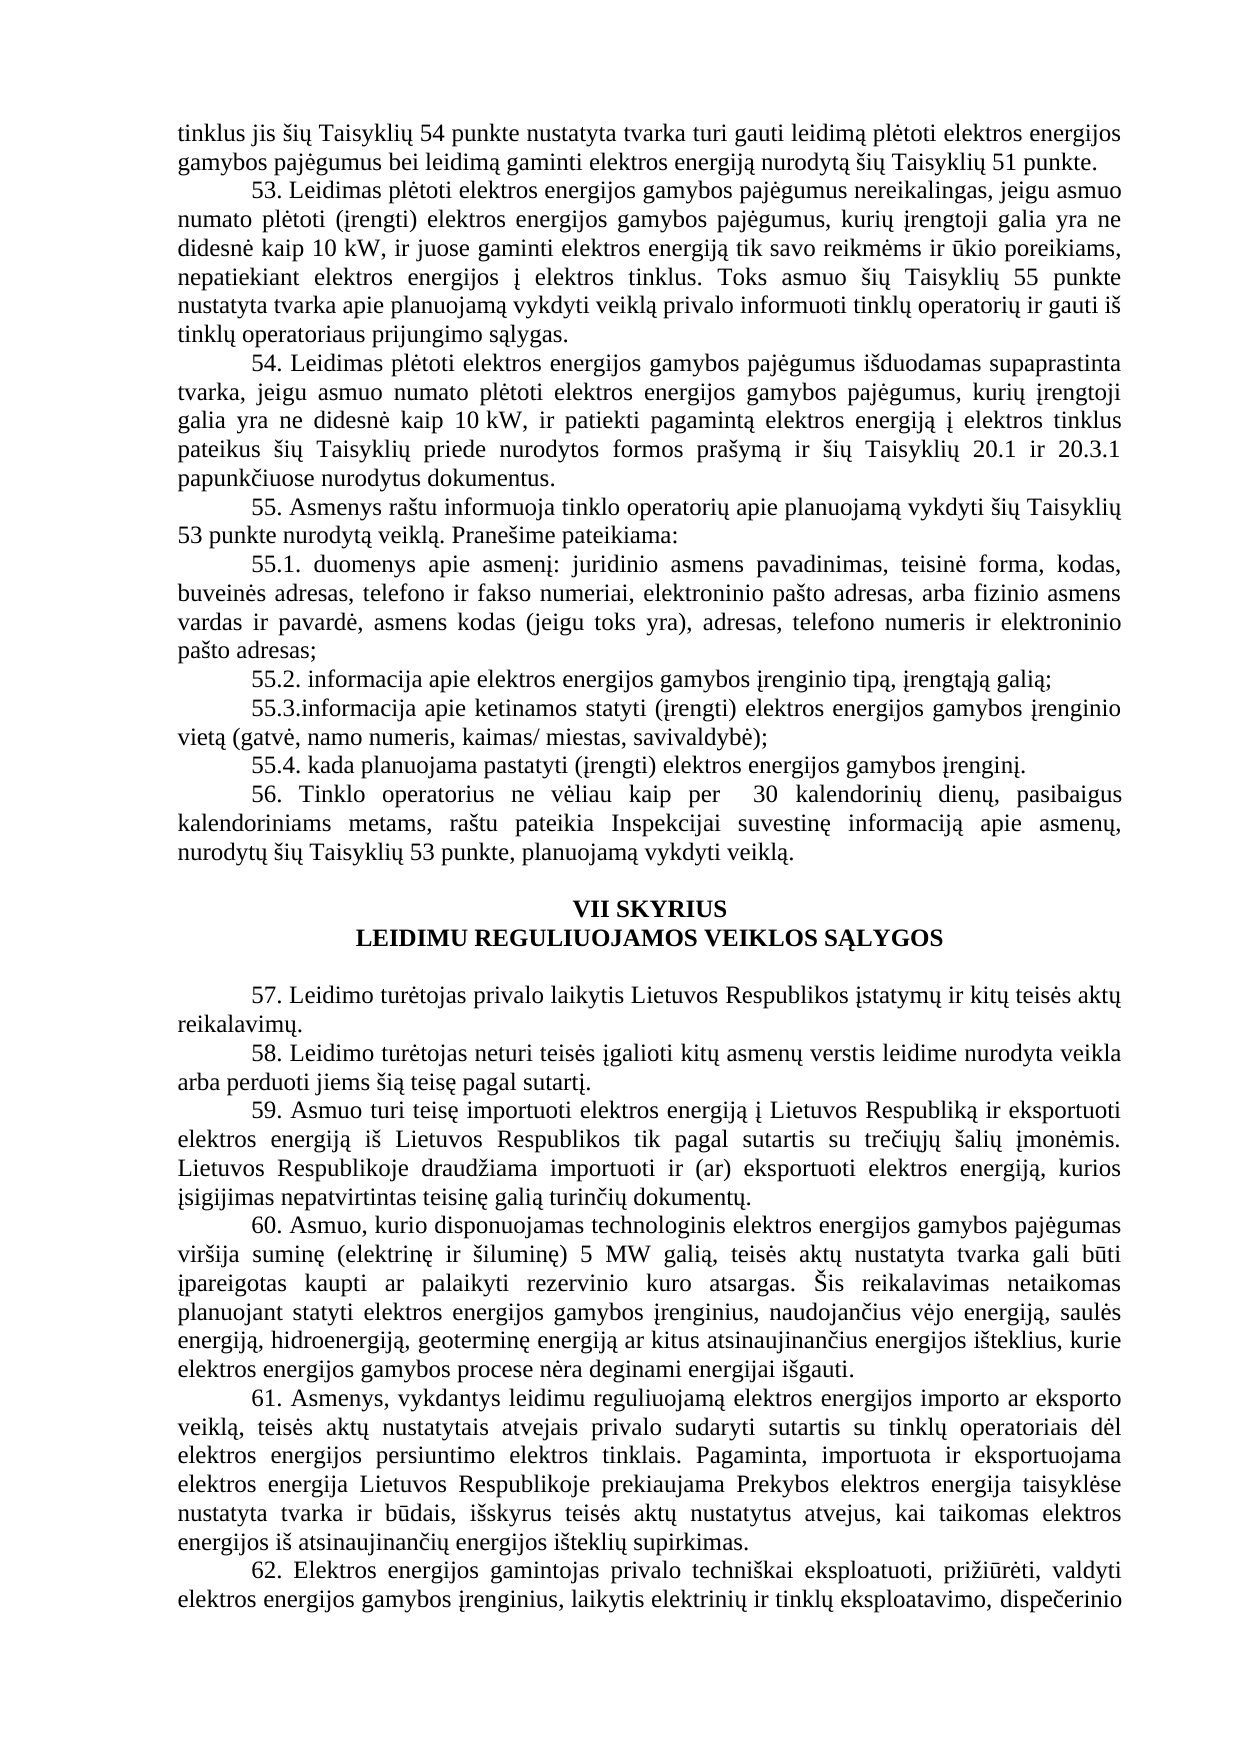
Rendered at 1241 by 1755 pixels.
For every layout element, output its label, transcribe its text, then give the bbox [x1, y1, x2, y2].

text 62. Elektros energijos gamintojas privalo techniškai eksploatuoti, prižiūrėti, valdyti elektros energijos gamybos įrenginius, laikytis elektrinių ir tinklų eksploatavimo, dispečerinio [177, 1556, 1122, 1613]
text 55.2. informacija apie elektros energijos gamybos įrenginio tipą, įrengtąją galią; [177, 664, 1122, 693]
text 58. Leidimo turėtojas neturi teisės įgalioti kitų asmenų verstis leidime nurodyta veikla arba perduoti jiems šią teisę pagal sutartį. [177, 1038, 1122, 1096]
text VII SKYRIUS [177, 894, 1122, 923]
text 53. Leidimas plėtoti elektros energijos gamybos pajėgumus nereikalingas, jeigu asmuo numato plėtoti (įrengti) elektros energijos gamybos pajėgumus, kurių įrengtoji galia yra ne didesnė kaip 10 kW, ir juose gaminti elektros energiją tik savo reikmėms ir ūkio poreikiams, nepatiekiant elektros energijos į elektros tinklus. Toks asmuo šių Taisyklių 55 punkte nustatyta tvarka apie planuojamą vykdyti veiklą privalo informuoti tinklų operatorių ir gauti iš tinklų operatoriaus prijungimo sąlygas. [177, 176, 1122, 348]
text 60. Asmuo, kurio disponuojamas technologinis elektros energijos gamybos pajėgumas viršija suminę (elektrinę ir šiluminę) 5 MW galią, teisės aktų nustatyta tvarka gali būti įpareigotas kaupti ar palaikyti rezervinio kuro atsargas. Šis reikalavimas netaikomas planuojant statyti elektros energijos gamybos įrenginius, naudojančius vėjo energiją, saulės energiją, hidroenergiją, geoterminę energiją ar kitus atsinaujinančius energijos išteklius, kurie elektros energijos gamybos procese nėra deginami energijai išgauti. [177, 1211, 1122, 1383]
text 54. Leidimas plėtoti elektros energijos gamybos pajėgumus išduodamas supaprastinta tvarka, jeigu asmuo numato plėtoti elektros energijos gamybos pajėgumus, kurių įrengtoji galia yra ne didesnė kaip 10 kW, ir patiekti pagamintą elektros energiją į elektros tinklus pateikus šių Taisyklių priede nurodytos formos prašymą ir šių Taisyklių 20.1 ir 20.3.1 papunkčiuose nurodytus dokumentus. [177, 348, 1122, 492]
text 55.1. duomenys apie asmenį: juridinio asmens pavadinimas, teisinė forma, kodas, buveinės adresas, telefono ir fakso numeriai, elektroninio pašto adresas, arba fizinio asmens vardas ir pavardė, asmens kodas (jeigu toks yra), adresas, telefono numeris ir elektroninio pašto adresas; [177, 549, 1122, 664]
text 57. Leidimo turėtojas privalo laikytis Lietuvos Respublikos įstatymų ir kitų teisės aktų reikalavimų. [177, 981, 1122, 1038]
text 59. Asmuo turi teisę importuoti elektros energiją į Lietuvos Respubliką ir eksportuoti elektros energiją iš Lietuvos Respublikos tik pagal sutartis su trečiųjų šalių įmonėmis. Lietuvos Respublikoje draudžiama importuoti ir (ar) eksportuoti elektros energiją, kurios įsigijimas nepatvirtintas teisinę galią turinčių dokumentų. [177, 1096, 1122, 1211]
text LEIDIMU REGULIUOJAMOS VEIKLOS SĄLYGOS [177, 923, 1122, 952]
text 55.3.informacija apie ketinamos statyti (įrengti) elektros energijos gamybos įrenginio vietą (gatvė, namo numeris, kaimas/ miestas, savivaldybė); [177, 693, 1122, 751]
text tinklus jis šių Taisyklių 54 punkte nustatyta tvarka turi gauti leidimą plėtoti elektros energijos gamybos pajėgumus bei leidimą gaminti elektros energiją nurodytą šių Taisyklių 51 punkte. [177, 118, 1122, 176]
text 56. Tinklo operatorius ne vėliau kaip per 30 kalendorinių dienų, pasibaigus kalendoriniams metams, raštu pateikia Inspekcijai suvestinę informaciją apie asmenų, nurodytų šių Taisyklių 53 punkte, planuojamą vykdyti veiklą. [177, 779, 1122, 866]
text 55.4. kada planuojama pastatyti (įrengti) elektros energijos gamybos įrenginį. [177, 751, 1122, 779]
text 61. Asmenys, vykdantys leidimu reguliuojamą elektros energijos importo ar eksporto veiklą, teisės aktų nustatytais atvejais privalo sudaryti sutartis su tinklų operatoriais dėl elektros energijos persiuntimo elektros tinklais. Pagaminta, importuota ir eksportuojama elektros energija Lietuvos Respublikoje prekiaujama Prekybos elektros energija taisyklėse nustatyta tvarka ir būdais, išskyrus teisės aktų nustatytus atvejus, kai taikomas elektros energijos iš atsinaujinančių energijos išteklių supirkimas. [177, 1383, 1122, 1556]
text 55. Asmenys raštu informuoja tinklo operatorių apie planuojamą vykdyti šių Taisyklių 53 punkte nurodytą veiklą. Pranešime pateikiama: [177, 492, 1122, 549]
